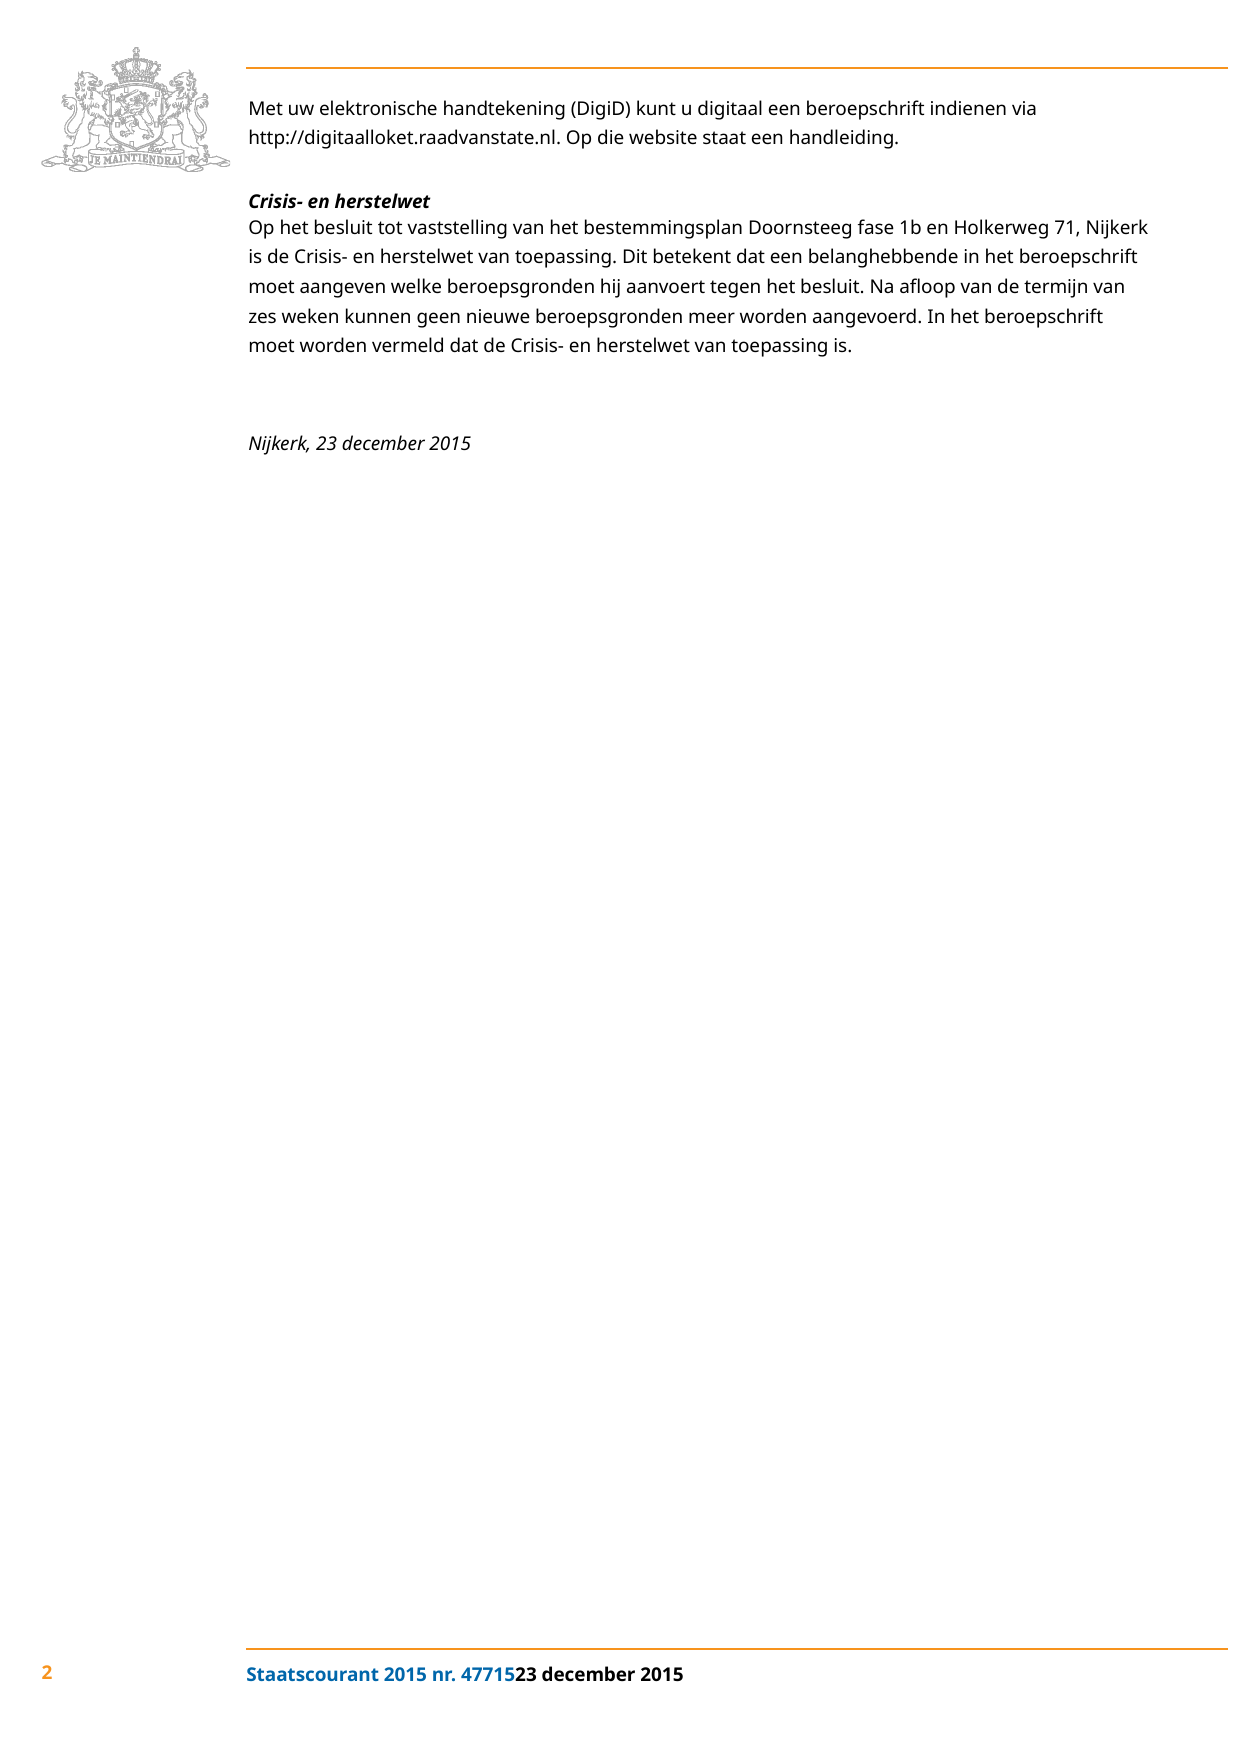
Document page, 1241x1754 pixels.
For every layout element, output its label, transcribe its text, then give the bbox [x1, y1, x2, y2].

picture [41, 47, 231, 172]
text Met uw elektronische handtekening (DigiD) kunt u digitaal een beroepschrift indienen via http://digitaalloket.raadvanstate.nl. Op die website staat een handleiding. [248, 95, 1152, 150]
text Crisis- en herstelwet [248, 188, 1152, 214]
text Op het besluit tot vaststelling van het bestemmingsplan Doornsteeg fase 1b en Holkerweg 71, Nijkerk is de Crisis- en herstelwet van toepassing. Dit betekent dat een belanghebbende in het beroepschrift moet aangeven welke beroepsgronden hij aanvoert tegen het besluit. Na afloop van de termijn van zes weken kunnen geen nieuwe beroepsgronden meer worden aangevoerd. In het beroepschrift moet worden vermeld dat de Crisis- en herstelwet van toepassing is. [248, 214, 1152, 358]
text Nijkerk, 23 december 2015 [248, 431, 1152, 456]
